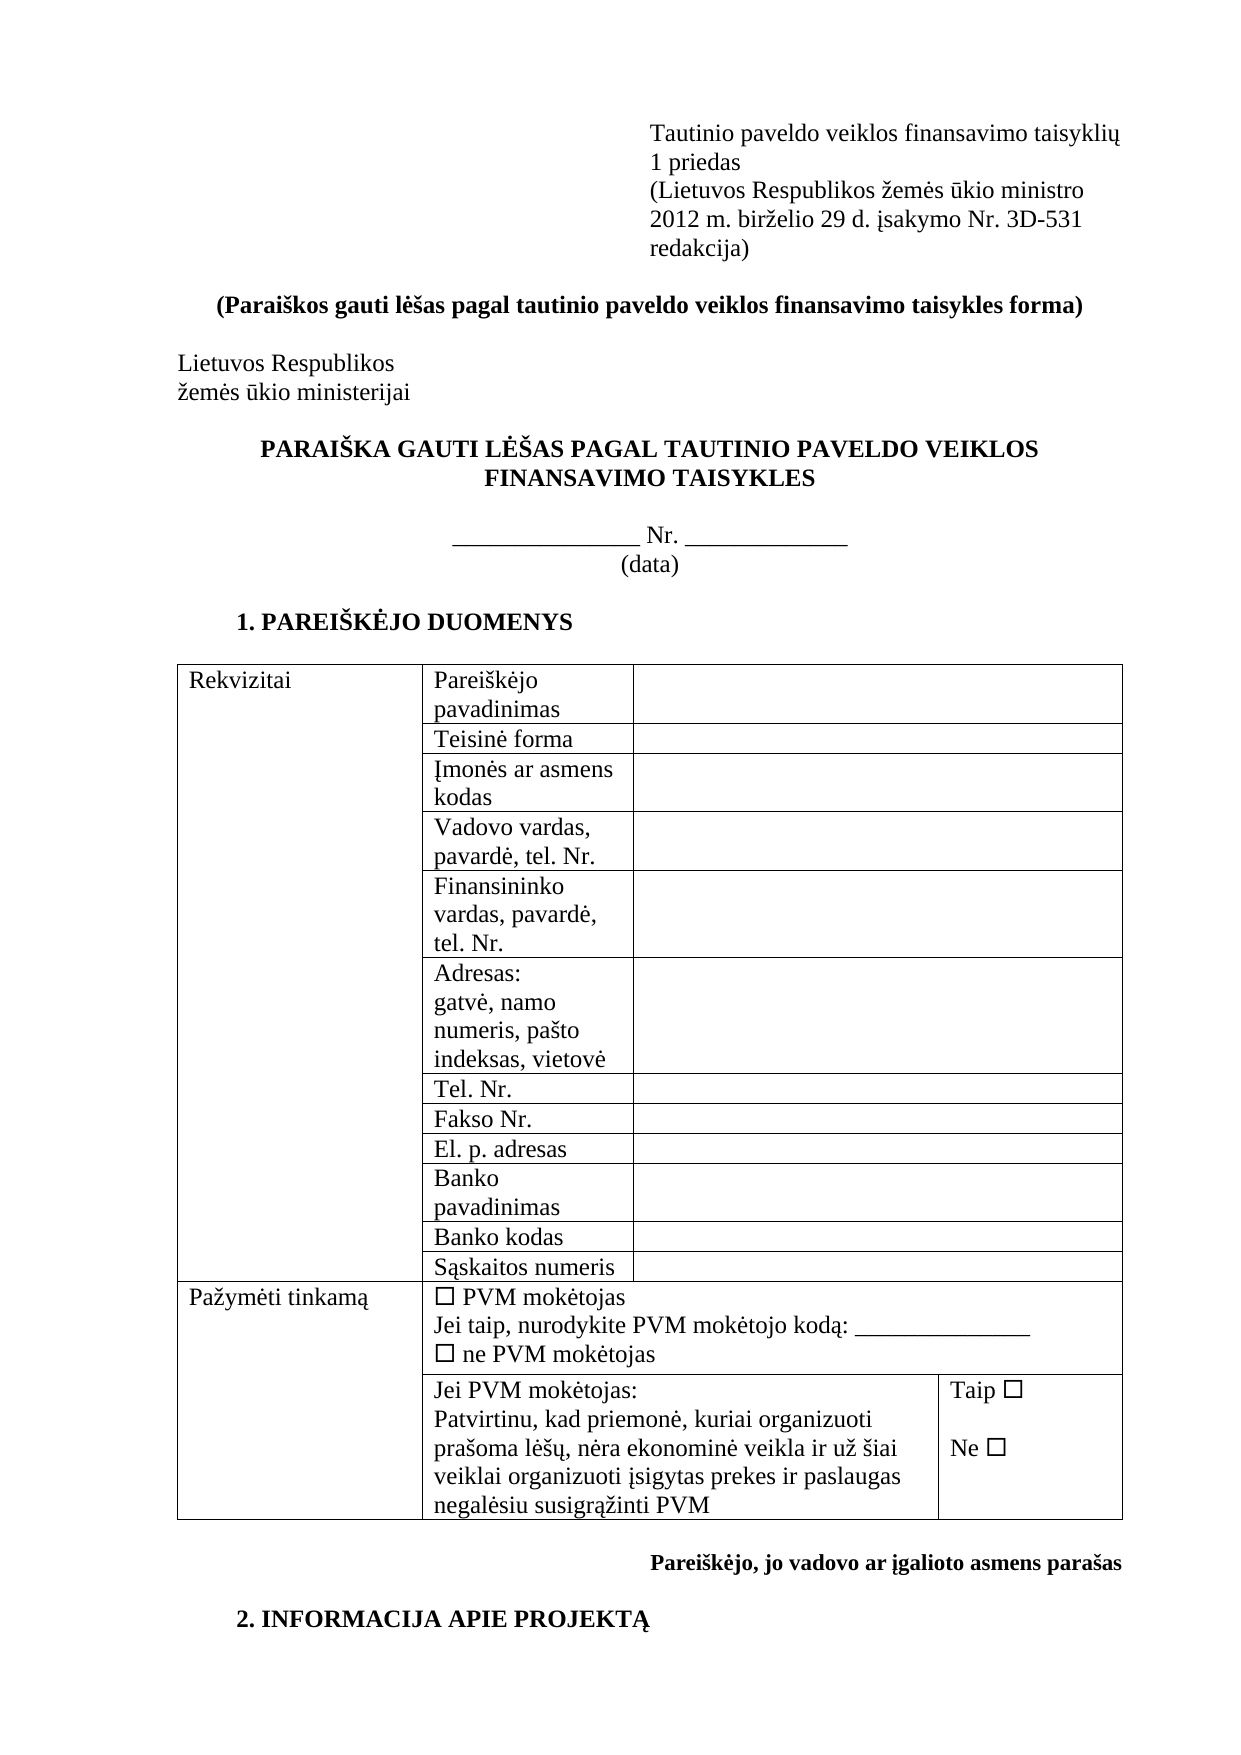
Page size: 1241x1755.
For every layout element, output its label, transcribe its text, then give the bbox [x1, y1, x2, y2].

text 2. INFORMACIJA APIE PROJEKTĄ [177, 1604, 1122, 1632]
table_cell [634, 1104, 1122, 1133]
table_header Pareiškėjo pavadinimas [423, 665, 633, 723]
table_cell Adresas: gatvė, namo numeris, pašto indeksas, vietovė [423, 958, 633, 1073]
text Pareiškėjo, jo vadovo ar įgalioto asmens parašas [177, 1549, 1122, 1575]
text 1 priedas [649, 147, 1122, 176]
table_cell Vadovo vardas, pavardė, tel. Nr. [423, 812, 633, 870]
table_cell Banko kodas [423, 1222, 633, 1251]
table_cell [634, 871, 1122, 957]
table_cell [634, 1164, 1122, 1221]
table_cell Tel. Nr. [423, 1074, 633, 1103]
table_cell Sąskaitos numeris [423, 1252, 633, 1281]
table_cell El. p. adresas [423, 1134, 633, 1162]
table_cell [634, 1134, 1122, 1162]
text 2012 m. birželio 29 d. įsakymo Nr. 3D-531 [649, 204, 1122, 233]
text (Lietuvos Respublikos žemės ūkio ministro [649, 176, 1122, 204]
table_cell [634, 1074, 1122, 1103]
table_cell [634, 754, 1122, 811]
table_cell Jei PVM mokėtojas: Patvirtinu, kad priemonė, kuriai organizuoti prašoma lėšų, nėra ekonominė veikla ir už šiai veiklai organizuoti įsigytas prekes ir paslaugas negalėsiu susigrąžinti PVM [423, 1375, 938, 1519]
text redakcija) [649, 233, 1122, 262]
table_cell Taip [] Ne [] [939, 1375, 1122, 1519]
table_cell [634, 1252, 1122, 1281]
text (Paraiškos gauti lėšas pagal tautinio paveldo veiklos finansavimo taisykles forma) [177, 291, 1122, 319]
text žemės ūkio ministerijai [177, 377, 1122, 406]
table_cell [] PVM mokėtojas Jei taip, nurodykite PVM mokėtojo kodą: ______________ [] ne PVM mokėtojas [423, 1282, 1122, 1374]
table_cell [634, 958, 1122, 1073]
text _______________ Nr. _____________ [177, 521, 1122, 549]
table_cell [634, 724, 1122, 753]
text PARAIŠKA GAUTI LĖŠAS PAGAL TAUTINIO PAVELDO VEIKLOS FINANSAVIMO TAISYKLES [177, 434, 1122, 492]
text (data) [177, 549, 1122, 578]
table_cell Įmonės ar asmens kodas [423, 754, 633, 811]
table_cell [634, 812, 1122, 870]
table_header Rekvizitai [178, 665, 422, 1281]
table_cell Fakso Nr. [423, 1104, 633, 1133]
table_cell Pažymėti tinkamą [178, 1282, 422, 1519]
table_cell Finansininko vardas, pavardė, tel. Nr. [423, 871, 633, 957]
text 1. PAREIŠKĖJO DUOMENYS [177, 607, 1122, 636]
table_cell Banko pavadinimas [423, 1164, 633, 1221]
table_cell [634, 1222, 1122, 1251]
table_cell Teisinė forma [423, 724, 633, 753]
text Lietuvos Respublikos [177, 348, 1122, 377]
table_header [634, 665, 1122, 723]
text Tautinio paveldo veiklos finansavimo taisyklių [649, 118, 1122, 147]
